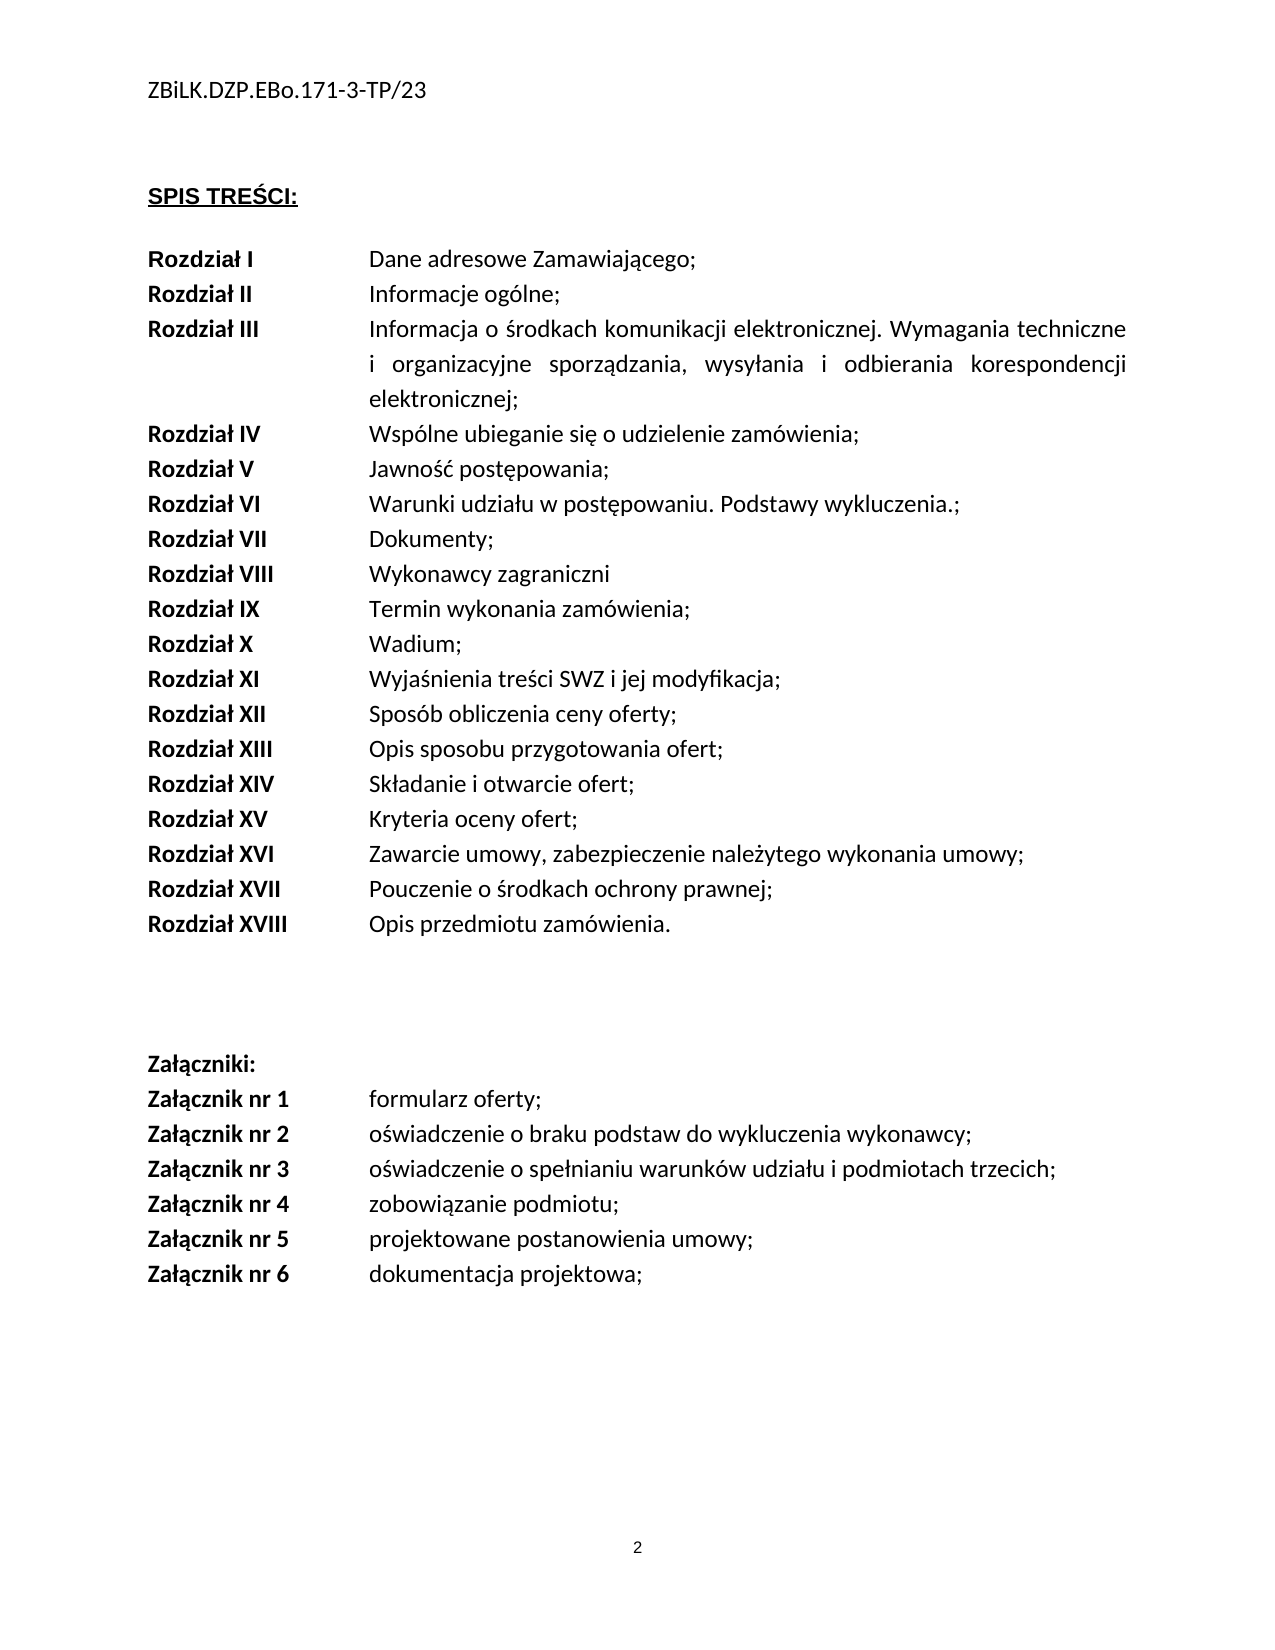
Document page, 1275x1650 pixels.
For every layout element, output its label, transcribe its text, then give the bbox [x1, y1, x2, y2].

text Załącznik nr 3 oświadczenie o spełnianiu warunków udziału i podmiotach trzecich; [148, 1153, 1127, 1183]
text Rozdział XIV Składanie i otwarcie ofert; [148, 768, 1127, 798]
text Rozdział IV Wspólne ubieganie się o udzielenie zamówienia; [148, 418, 1127, 448]
text Rozdział VIII Wykonawcy zagraniczni [148, 558, 1127, 588]
text Rozdział XVII Pouczenie o środkach ochrony prawnej; [148, 873, 1127, 903]
text Załącznik nr 6 dokumentacja projektowa; [148, 1258, 1127, 1288]
text Załącznik nr 1 formularz oferty; [148, 1083, 1127, 1113]
text Załącznik nr 5 projektowane postanowienia umowy; [148, 1223, 1127, 1253]
text Rozdział XI Wyjaśnienia treści SWZ i jej modyfikacja; [148, 663, 1127, 693]
text Rozdział XV Kryteria oceny ofert; [148, 803, 1127, 833]
text SPIS TREŚCI: [148, 183, 1127, 209]
text Rozdział XII Sposób obliczenia ceny oferty; [148, 698, 1127, 728]
text Załącznik nr 2 oświadczenie o braku podstaw do wykluczenia wykonawcy; [148, 1118, 1127, 1148]
text Rozdział XIII Opis sposobu przygotowania ofert; [148, 733, 1127, 763]
text Rozdział VII Dokumenty; [148, 523, 1127, 553]
subtitle Rozdział II Informacje ogólne; [148, 278, 1127, 308]
text Rozdział XVIII Opis przedmiotu zamówienia. [148, 908, 1127, 938]
text Rozdział X Wadium; [148, 628, 1127, 658]
text Rozdział I Dane adresowe Zamawiającego; [148, 243, 1127, 273]
text Załączniki: [148, 1048, 1127, 1078]
text Rozdział XVI Zawarcie umowy, zabezpieczenie należytego wykonania umowy; [148, 838, 1127, 868]
text Rozdział VI Warunki udziału w postępowaniu. Podstawy wykluczenia.; [148, 488, 1127, 518]
text Rozdział V Jawność postępowania; [148, 453, 1127, 483]
text Załącznik nr 4 zobowiązanie podmiotu; [148, 1188, 1127, 1218]
text Rozdział IX Termin wykonania zamówienia; [148, 593, 1127, 623]
subtitle Rozdział III Informacja o środkach komunikacji elektronicznej. Wymagania techniczne i organizacyjne sporządzania, wysyłania i odbierania korespondencji elektronicznej; [148, 313, 1127, 413]
